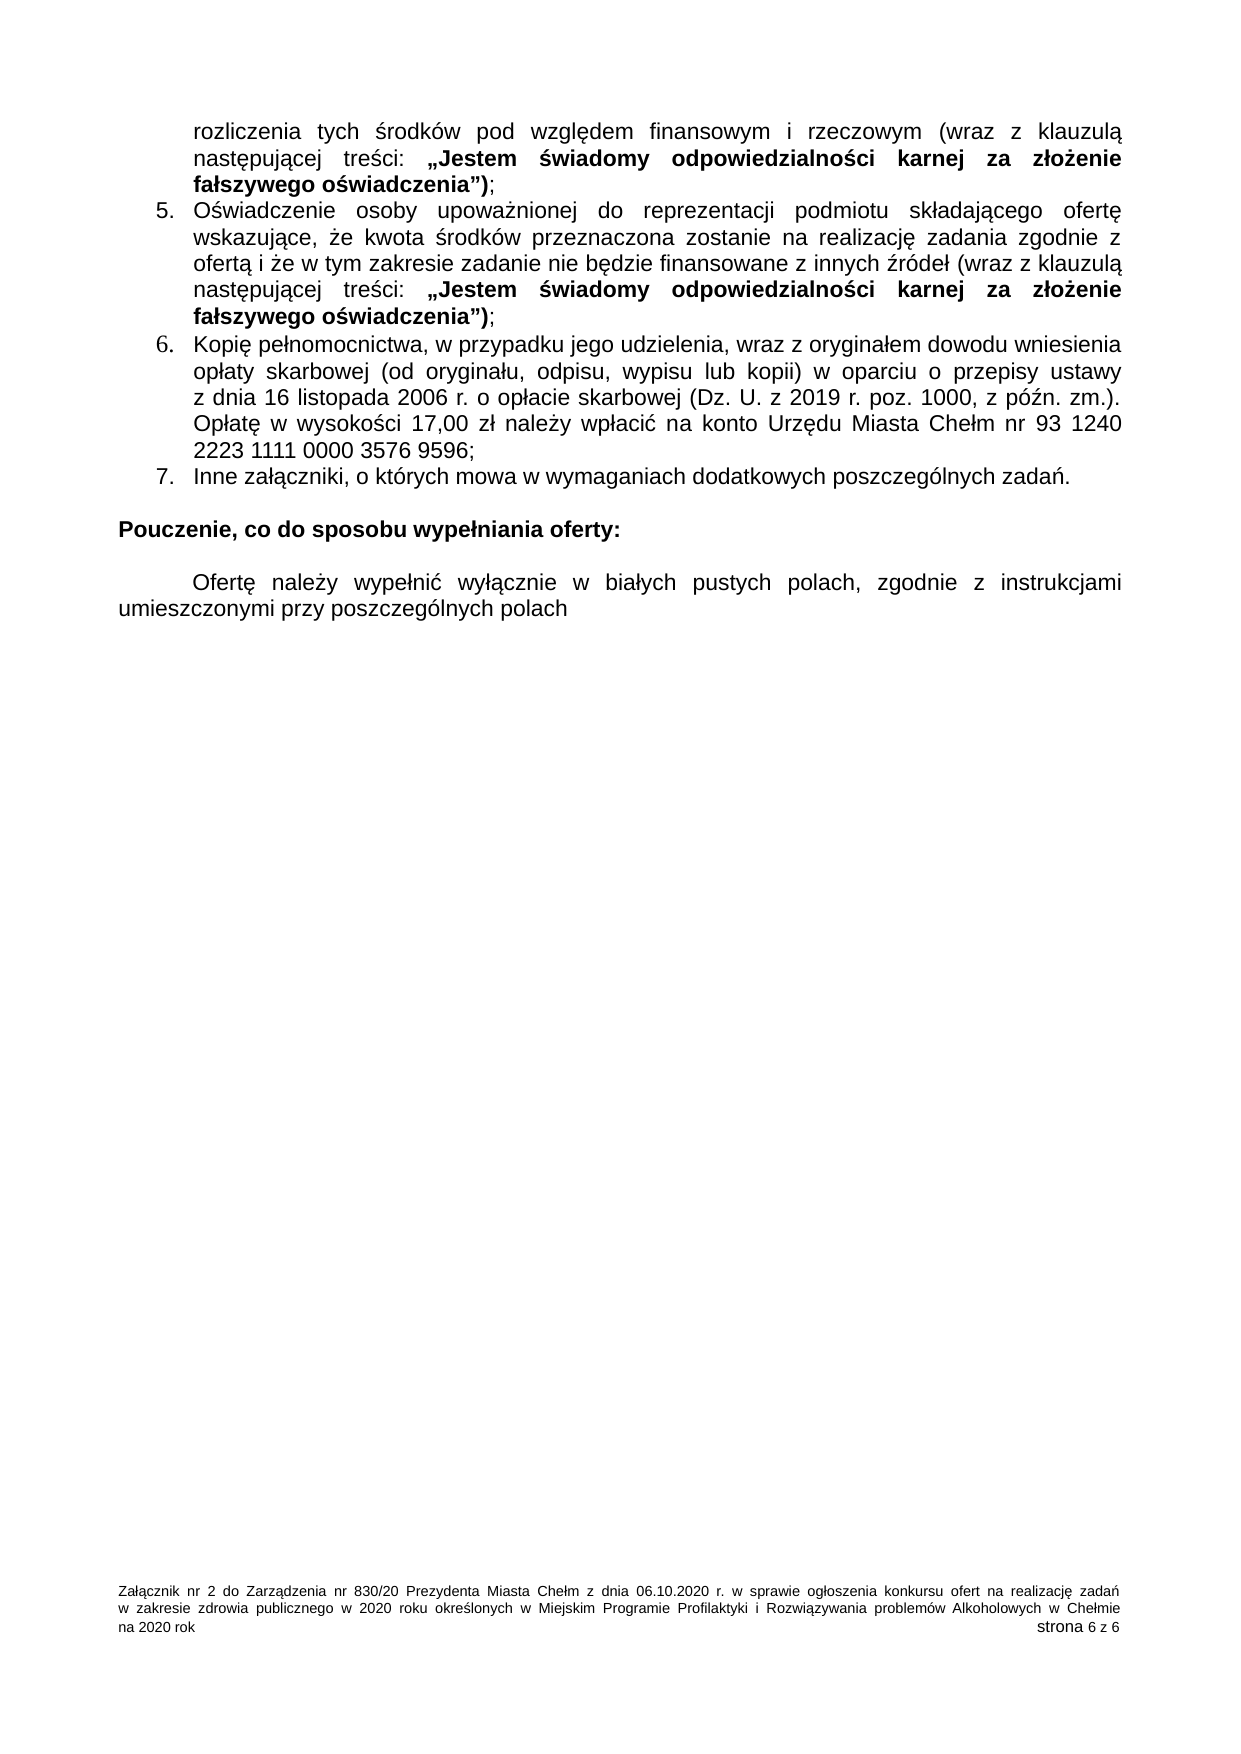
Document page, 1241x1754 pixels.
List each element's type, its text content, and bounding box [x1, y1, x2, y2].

list rozliczenia tych środków pod względem finansowym i rzeczowym (wraz z klauzulą następującej treści: „Jestem świadomy odpowiedzialności karnej za złożenie fałszywego oświadczenia”); [156, 118, 1122, 197]
text Pouczenie, co do sposobu wypełniania oferty: [118, 516, 1122, 542]
text Ofertę należy wypełnić wyłącznie w białych pustych polach, zgodnie z instrukcjami umieszczonymi przy poszczególnych polach [118, 568, 1122, 621]
list Oświadczenie osoby upoważnionej do reprezentacji podmiotu składającego ofertę wskazujące, że kwota środków przeznaczona zostanie na realizację zadania zgodnie z ofertą i że w tym zakresie zadanie nie będzie finansowane z innych źródeł (wraz z klauzulą następującej treści: „Jestem świadomy odpowiedzialności karnej za złożenie fałszywego oświadczenia”); [156, 197, 1122, 329]
list Inne załączniki, o których mowa w wymaganiach dodatkowych poszczególnych zadań. [156, 463, 1122, 489]
list Kopię pełnomocnictwa, w przypadku jego udzielenia, wraz z oryginałem dowodu wniesienia opłaty skarbowej (od oryginału, odpisu, wypisu lub kopii) w oparciu o przepisy ustawy z dnia 16 listopada 2006 r. o opłacie skarbowej (Dz. U. z 2019 r. poz. 1000, z późn. zm.). Opłatę w wysokości 17,00 zł należy wpłacić na konto Urzędu Miasta Chełm nr 93 1240 2223 1111 0000 3576 9596; [156, 329, 1122, 463]
